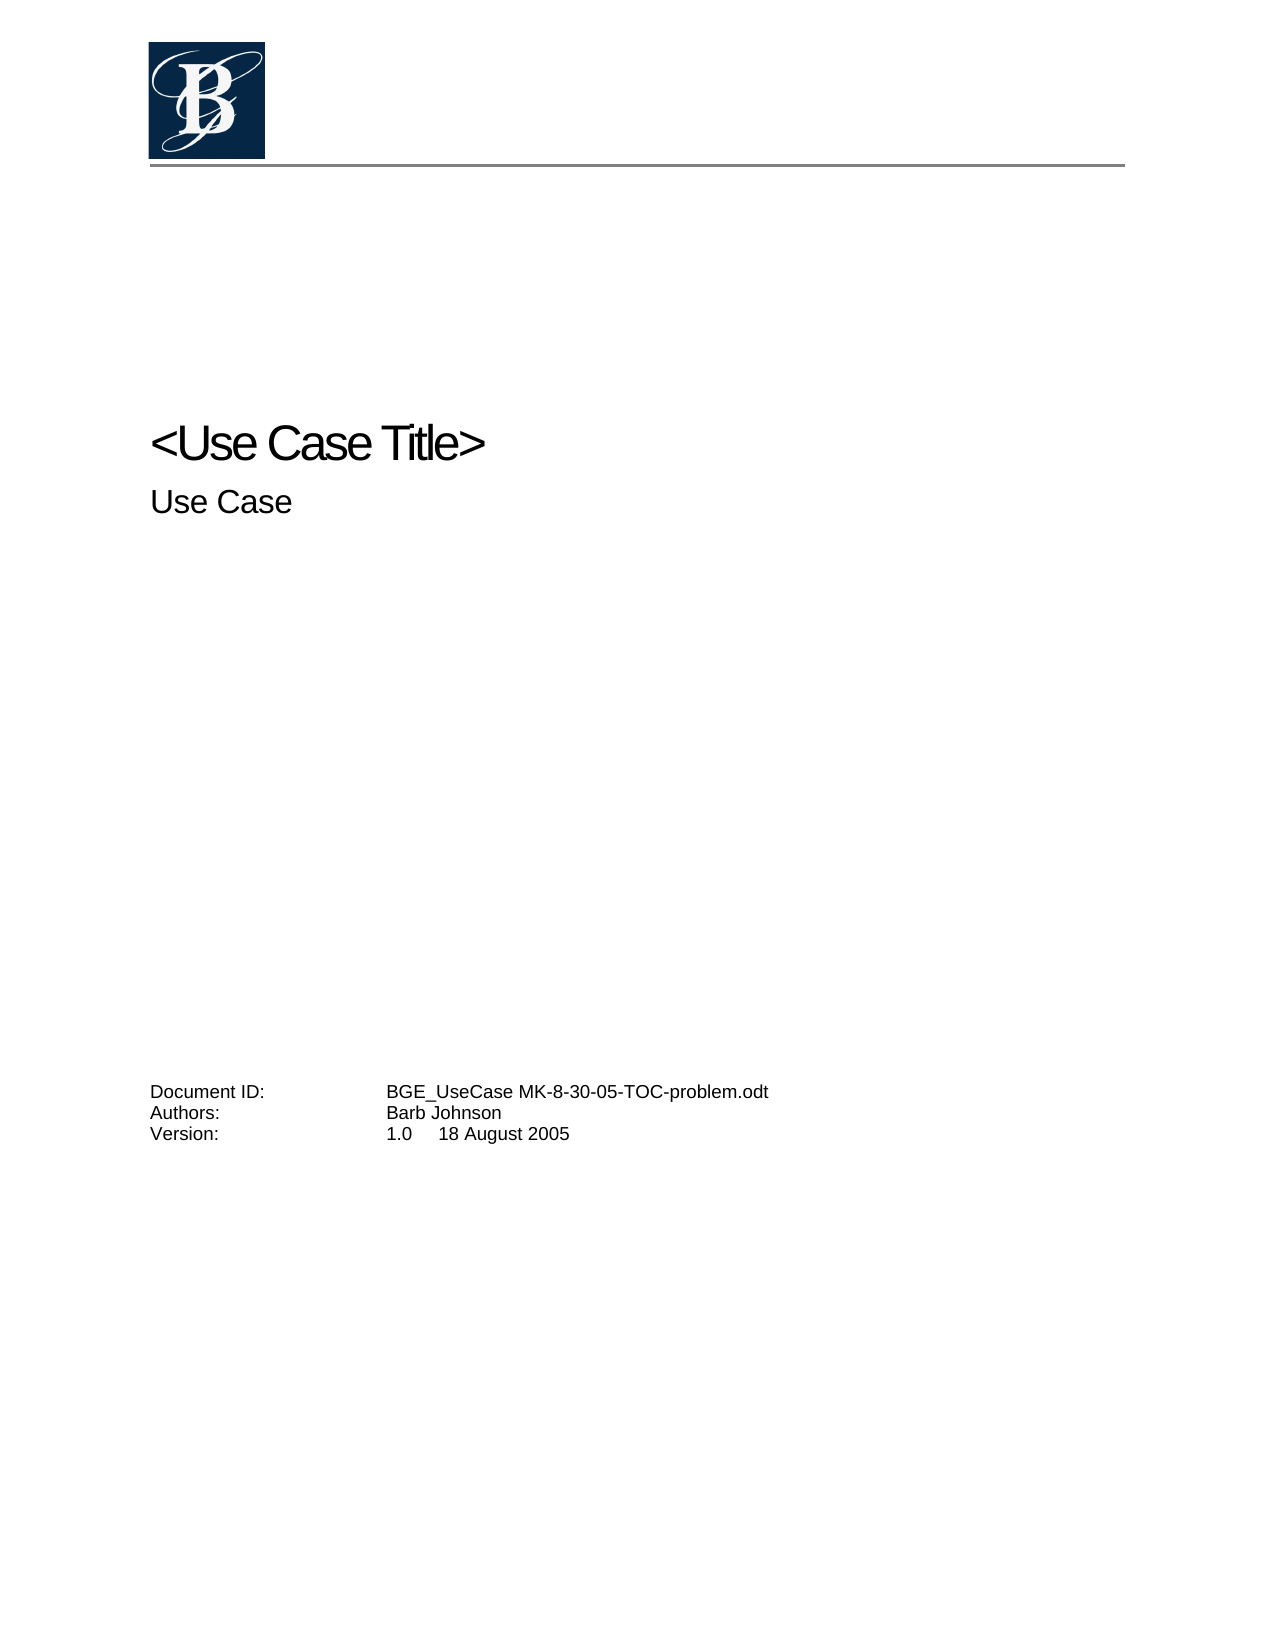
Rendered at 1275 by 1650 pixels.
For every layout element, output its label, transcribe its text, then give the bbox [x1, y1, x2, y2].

table_cell Authors: [139, 1103, 375, 1123]
table_cell BGE_UseCase MK-8-30-05-TOC-problem.odt [375, 1082, 1136, 1102]
table_cell Barb Johnson [375, 1103, 1136, 1123]
table_header [139, 769, 1136, 1082]
table_cell Document ID: [139, 1082, 375, 1102]
table_cell Version: [139, 1124, 375, 1144]
subtitle Use Case [150, 483, 1125, 520]
table_cell 1.0 18 August 2005 [375, 1124, 1136, 1144]
title <Use Case Title> [150, 415, 1125, 471]
